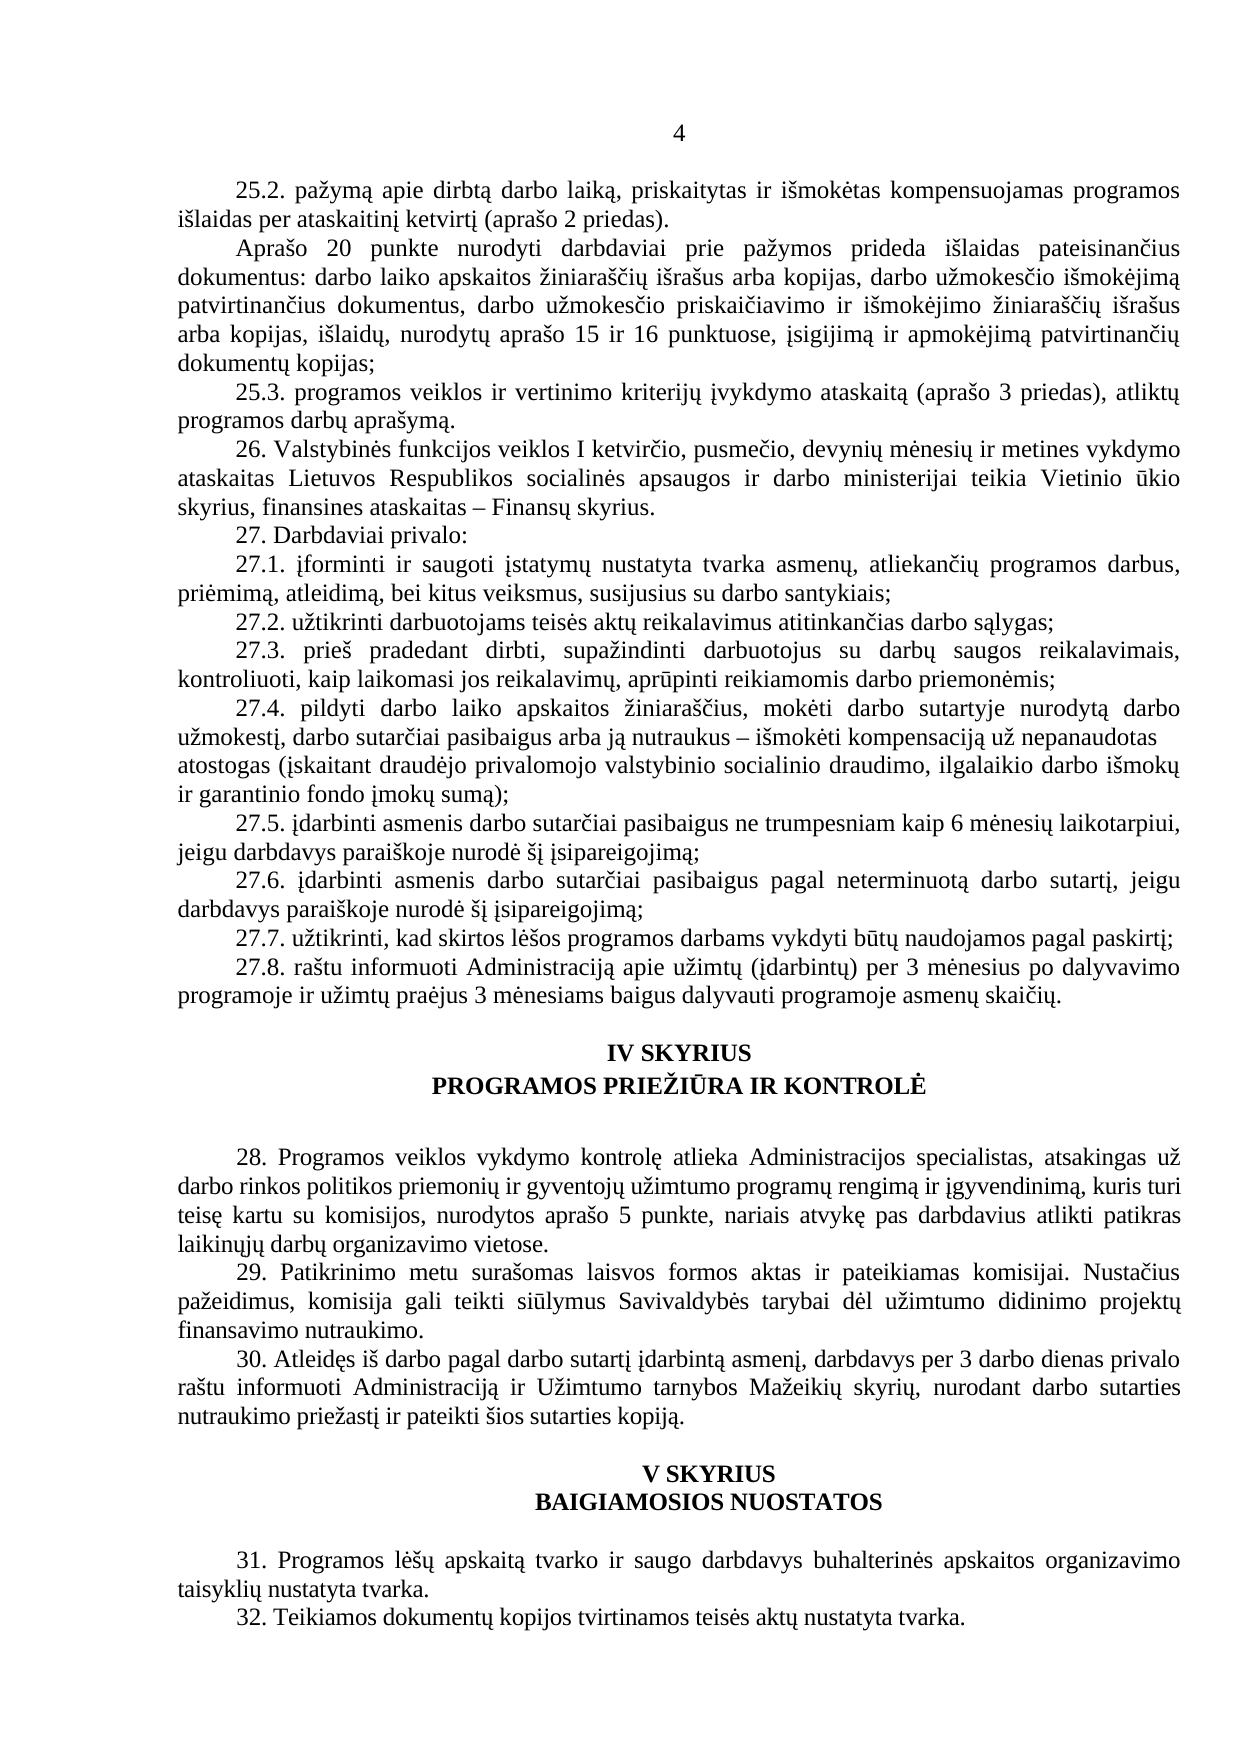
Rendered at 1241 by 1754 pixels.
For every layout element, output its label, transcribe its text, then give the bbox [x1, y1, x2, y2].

text 27.7. užtikrinti, kad skirtos lėšos programos darbams vykdyti būtų naudojamos pagal paskirtį; [177, 923, 1181, 952]
text Aprašo 20 punkte nurodyti darbdaviai prie pažymos prideda išlaidas pateisinančius dokumentus: darbo laiko apskaitos žiniaraščių išrašus arba kopijas, darbo užmokesčio išmokėjimą patvirtinančius dokumentus, darbo užmokesčio priskaičiavimo ir išmokėjimo žiniaraščių išrašus arba kopijas, išlaidų, nurodytų aprašo 15 ir 16 punktuose, įsigijimą ir apmokėjimą patvirtinančių dokumentų kopijas; [177, 233, 1181, 377]
text 32. Teikiamos dokumentų kopijos tvirtinamos teisės aktų nustatyta tvarka. [177, 1602, 1181, 1631]
text BAIGIAMOSIOS NUOSTATOS [177, 1487, 1181, 1516]
text 30. Atleidęs iš darbo pagal darbo sutartį įdarbintą asmenį, darbdavys per 3 darbo dienas privalo raštu informuoti Administraciją ir Užimtumo tarnybos Mažeikių skyrių, nurodant darbo sutarties nutraukimo priežastį ir pateikti šios sutarties kopiją. [177, 1344, 1181, 1430]
text IV SKYRIUS [177, 1038, 1181, 1067]
text V SKYRIUS [177, 1459, 1181, 1487]
text 27.3. prieš pradedant dirbti, supažindinti darbuotojus su darbų saugos reikalavimais, kontroliuoti, kaip laikomasi jos reikalavimų, aprūpinti reikiamomis darbo priemonėmis; [177, 636, 1181, 693]
text 26. Valstybinės funkcijos veiklos I ketvirčio, pusmečio, devynių mėnesių ir metines vykdymo ataskaitas Lietuvos Respublikos socialinės apsaugos ir darbo ministerijai teikia Vietinio ūkio skyrius, finansines ataskaitas – Finansų skyrius. [177, 434, 1181, 521]
text atostogas (įskaitant draudėjo privalomojo valstybinio socialinio draudimo, ilgalaikio darbo išmokų ir garantinio fondo įmokų sumą); [177, 751, 1181, 808]
text PROGRAMOS PRIEŽIŪRA IR KONTROLĖ [177, 1071, 1181, 1100]
text 27.4. pildyti darbo laiko apskaitos žiniaraščius, mokėti darbo sutartyje nurodytą darbo užmokestį, darbo sutarčiai pasibaigus arba ją nutraukus – išmokėti kompensaciją už nepanaudotas [177, 693, 1181, 751]
text 27.5. įdarbinti asmenis darbo sutarčiai pasibaigus ne trumpesniam kaip 6 mėnesių laikotarpiui, jeigu darbdavys paraiškoje nurodė šį įsipareigojimą; [177, 808, 1181, 866]
text 31. Programos lėšų apskaitą tvarko ir saugo darbdavys buhalterinės apskaitos organizavimo taisyklių nustatyta tvarka. [177, 1545, 1181, 1602]
text 25.2. pažymą apie dirbtą darbo laiką, priskaitytas ir išmokėtas kompensuojamas programos išlaidas per ataskaitinį ketvirtį (aprašo 2 priedas). [177, 176, 1181, 233]
text 29. Patikrinimo metu surašomas laisvos formos aktas ir pateikiamas komisijai. Nustačius pažeidimus, komisija gali teikti siūlymus Savivaldybės tarybai dėl užimtumo didinimo projektų finansavimo nutraukimo. [177, 1257, 1181, 1344]
text 27. Darbdaviai privalo: [177, 521, 1181, 549]
text 27.6. įdarbinti asmenis darbo sutarčiai pasibaigus pagal neterminuotą darbo sutartį, jeigu darbdavys paraiškoje nurodė šį įsipareigojimą; [177, 866, 1181, 923]
text 27.8. raštu informuoti Administraciją apie užimtų (įdarbintų) per 3 mėnesius po dalyvavimo programoje ir užimtų praėjus 3 mėnesiams baigus dalyvauti programoje asmenų skaičių. [177, 952, 1181, 1009]
text 28. Programos veiklos vykdymo kontrolę atlieka Administracijos specialistas, atsakingas už darbo rinkos politikos priemonių ir gyventojų užimtumo programų rengimą ir įgyvendinimą, kuris turi teisę kartu su komisijos, nurodytos aprašo 5 punkte, nariais atvykę pas darbdavius atlikti patikras laikinųjų darbų organizavimo vietose. [177, 1142, 1181, 1257]
text 25.3. programos veiklos ir vertinimo kriterijų įvykdymo ataskaitą (aprašo 3 priedas), atliktų programos darbų aprašymą. [177, 377, 1181, 434]
text 27.2. užtikrinti darbuotojams teisės aktų reikalavimus atitinkančias darbo sąlygas; [177, 607, 1181, 636]
text 27.1. įforminti ir saugoti įstatymų nustatyta tvarka asmenų, atliekančių programos darbus, priėmimą, atleidimą, bei kitus veiksmus, susijusius su darbo santykiais; [177, 549, 1181, 607]
